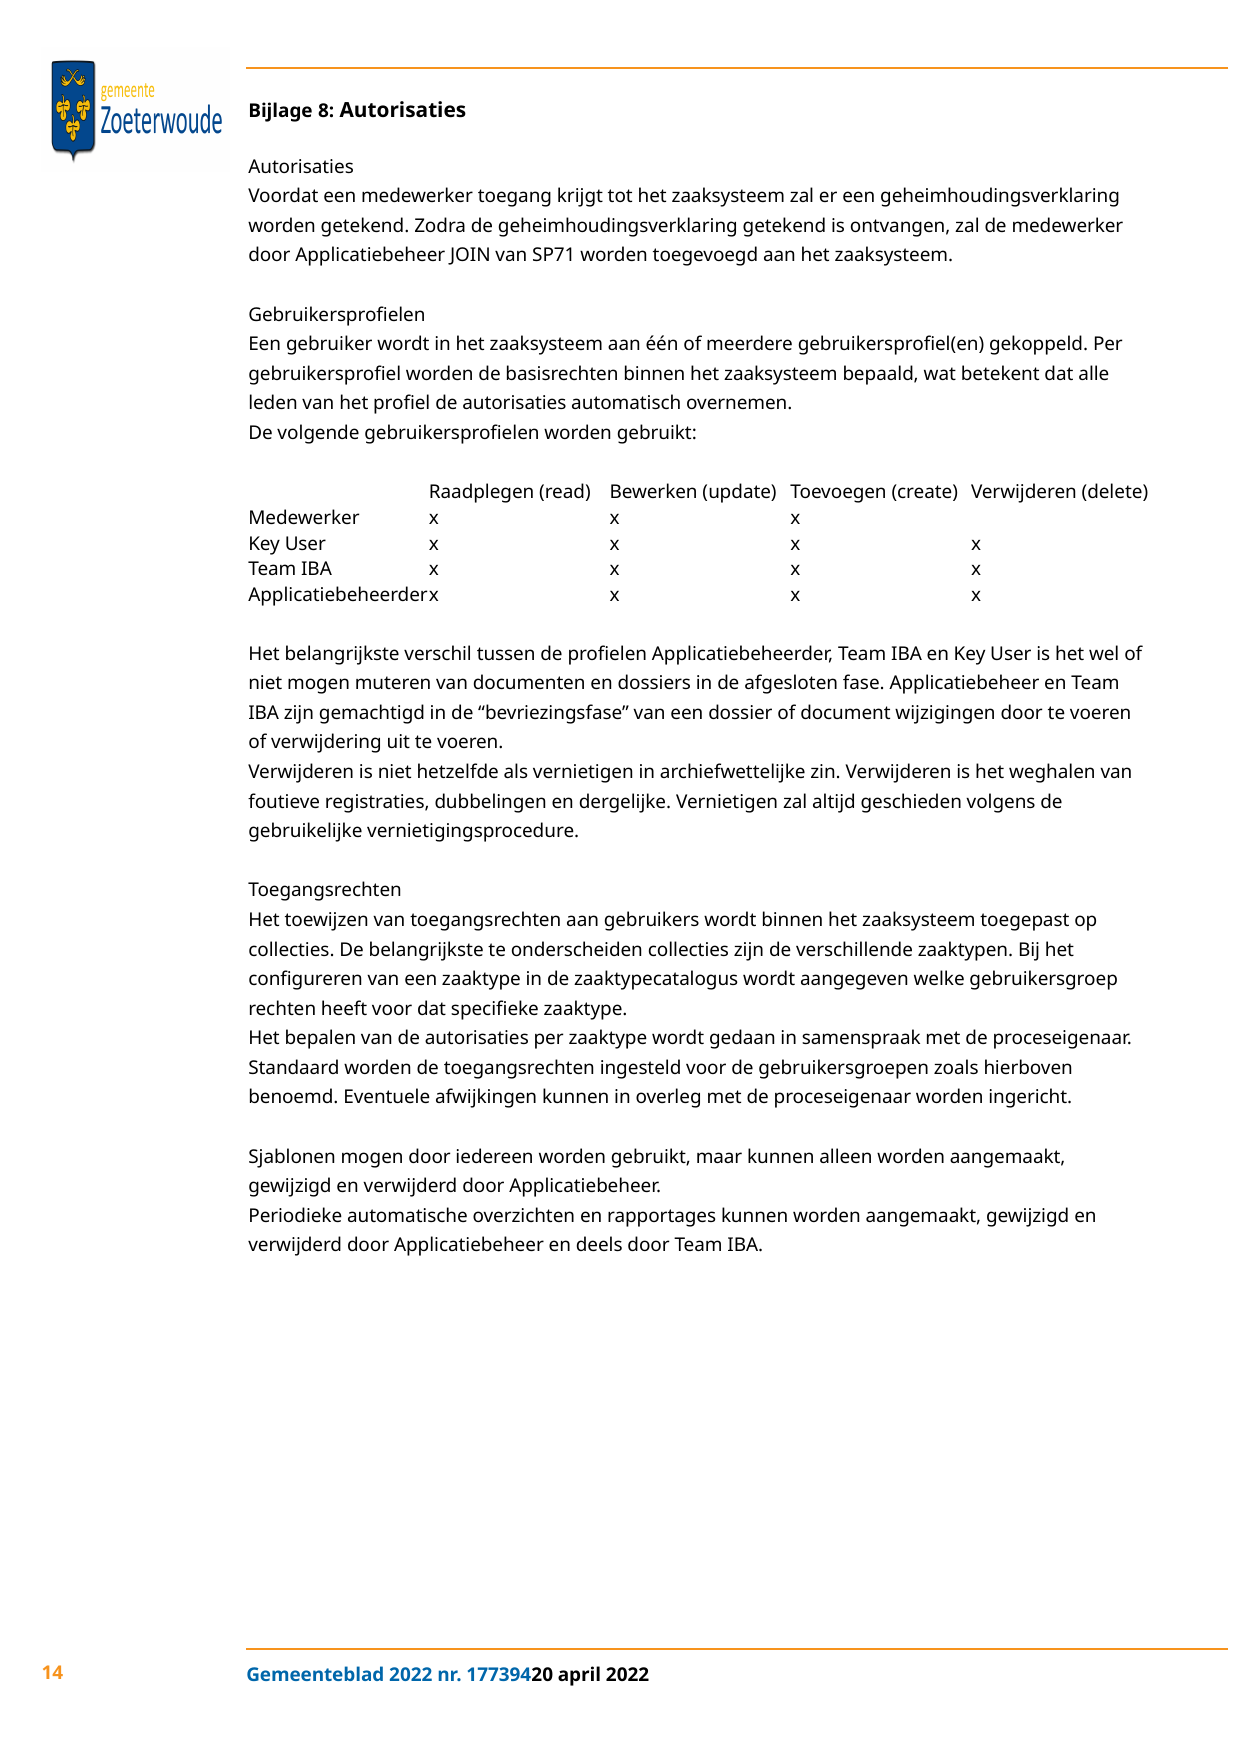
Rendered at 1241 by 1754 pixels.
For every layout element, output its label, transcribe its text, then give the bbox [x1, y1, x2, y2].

text Het belangrijkste verschil tussen de profielen Applicatiebeheerder, Team IBA en Key User is het wel of niet mogen muteren van documenten en dossiers in de afgesloten fase. Applicatiebeheer en Team IBA zijn gemachtigd in de “bevriezingsfase” van een dossier of document wijzigingen door te voeren of verwijdering uit te voeren. [248, 640, 1152, 754]
text Verwijderen is niet hetzelfde als vernietigen in archiefwettelijke zin. Verwijderen is het weghalen van foutieve registraties, dubbelingen en dergelijke. Vernietigen zal altijd geschieden volgens de gebruikelijke vernietigingsprocedure. [248, 758, 1152, 843]
text Periodieke automatische overzichten en rapportages kunnen worden aangemaakt, gewijzigd en verwijderd door Applicatiebeheer en deels door Team IBA. [248, 1202, 1152, 1257]
table_cell x [429, 556, 609, 581]
table_header Verwijderen (delete) [971, 479, 1152, 504]
picture [41, 47, 231, 172]
table_cell x [609, 504, 790, 530]
table_cell x [971, 530, 1152, 556]
table_cell Team IBA [248, 556, 429, 581]
table_cell x [609, 530, 790, 556]
table_cell x [429, 581, 609, 607]
text Autorisaties [248, 153, 1152, 179]
text Voordat een medewerker toegang krijgt tot het zaaksysteem zal er een geheimhoudingsverklaring worden getekend. Zodra de geheimhoudingsverklaring getekend is ontvangen, zal de medewerker door Applicatiebeheer JOIN van SP71 worden toegevoegd aan het zaaksysteem. [248, 182, 1152, 267]
text Het bepalen van de autorisaties per zaaktype wordt gedaan in samenspraak met de proceseigenaar. Standaard worden de toegangsrechten ingesteld voor de gebruikersgroepen zoals hierboven benoemd. Eventuele afwijkingen kunnen in overleg met de proceseigenaar worden ingericht. [248, 1024, 1152, 1109]
table_cell Applicatiebeheerder [248, 581, 429, 607]
table_cell [971, 504, 1152, 530]
text Gebruikersprofielen [248, 301, 1152, 327]
table_cell Medewerker [248, 504, 429, 530]
table_cell x [790, 530, 971, 556]
table_cell x [790, 581, 971, 607]
text Sjablonen mogen door iedereen worden gebruikt, maar kunnen alleen worden aangemaakt, gewijzigd en verwijderd door Applicatiebeheer. [248, 1143, 1152, 1198]
text Een gebruiker wordt in het zaaksysteem aan één of meerdere gebruikersprofiel(en) gekoppeld. Per gebruikersprofiel worden de basisrechten binnen het zaaksysteem bepaald, wat betekent dat alle leden van het profiel de autorisaties automatisch overnemen. [248, 330, 1152, 415]
table_cell x [971, 556, 1152, 581]
text De volgende gebruikersprofielen worden gebruikt: [248, 419, 1152, 445]
table_cell x [429, 530, 609, 556]
table_header Raadplegen (read) [429, 479, 609, 504]
table_header Toevoegen (create) [790, 479, 971, 504]
table_cell x [971, 581, 1152, 607]
table_cell Key User [248, 530, 429, 556]
text Het toewijzen van toegangsrechten aan gebruikers wordt binnen het zaaksysteem toegepast op collecties. De belangrijkste te onderscheiden collecties zijn de verschillende zaaktypen. Bij het configureren van een zaaktype in de zaaktypecatalogus wordt aangegeven welke gebruikersgroep rechten heeft voor dat specifieke zaaktype. [248, 906, 1152, 1021]
table_header Bewerken (update) [609, 479, 790, 504]
text Toegangsrechten [248, 877, 1152, 902]
table_cell x [790, 556, 971, 581]
table_cell x [609, 581, 790, 607]
text Bijlage 8: Autorisaties [248, 95, 1152, 123]
table_cell x [609, 556, 790, 581]
table_cell x [790, 504, 971, 530]
table_cell x [429, 504, 609, 530]
table_header [248, 479, 429, 504]
